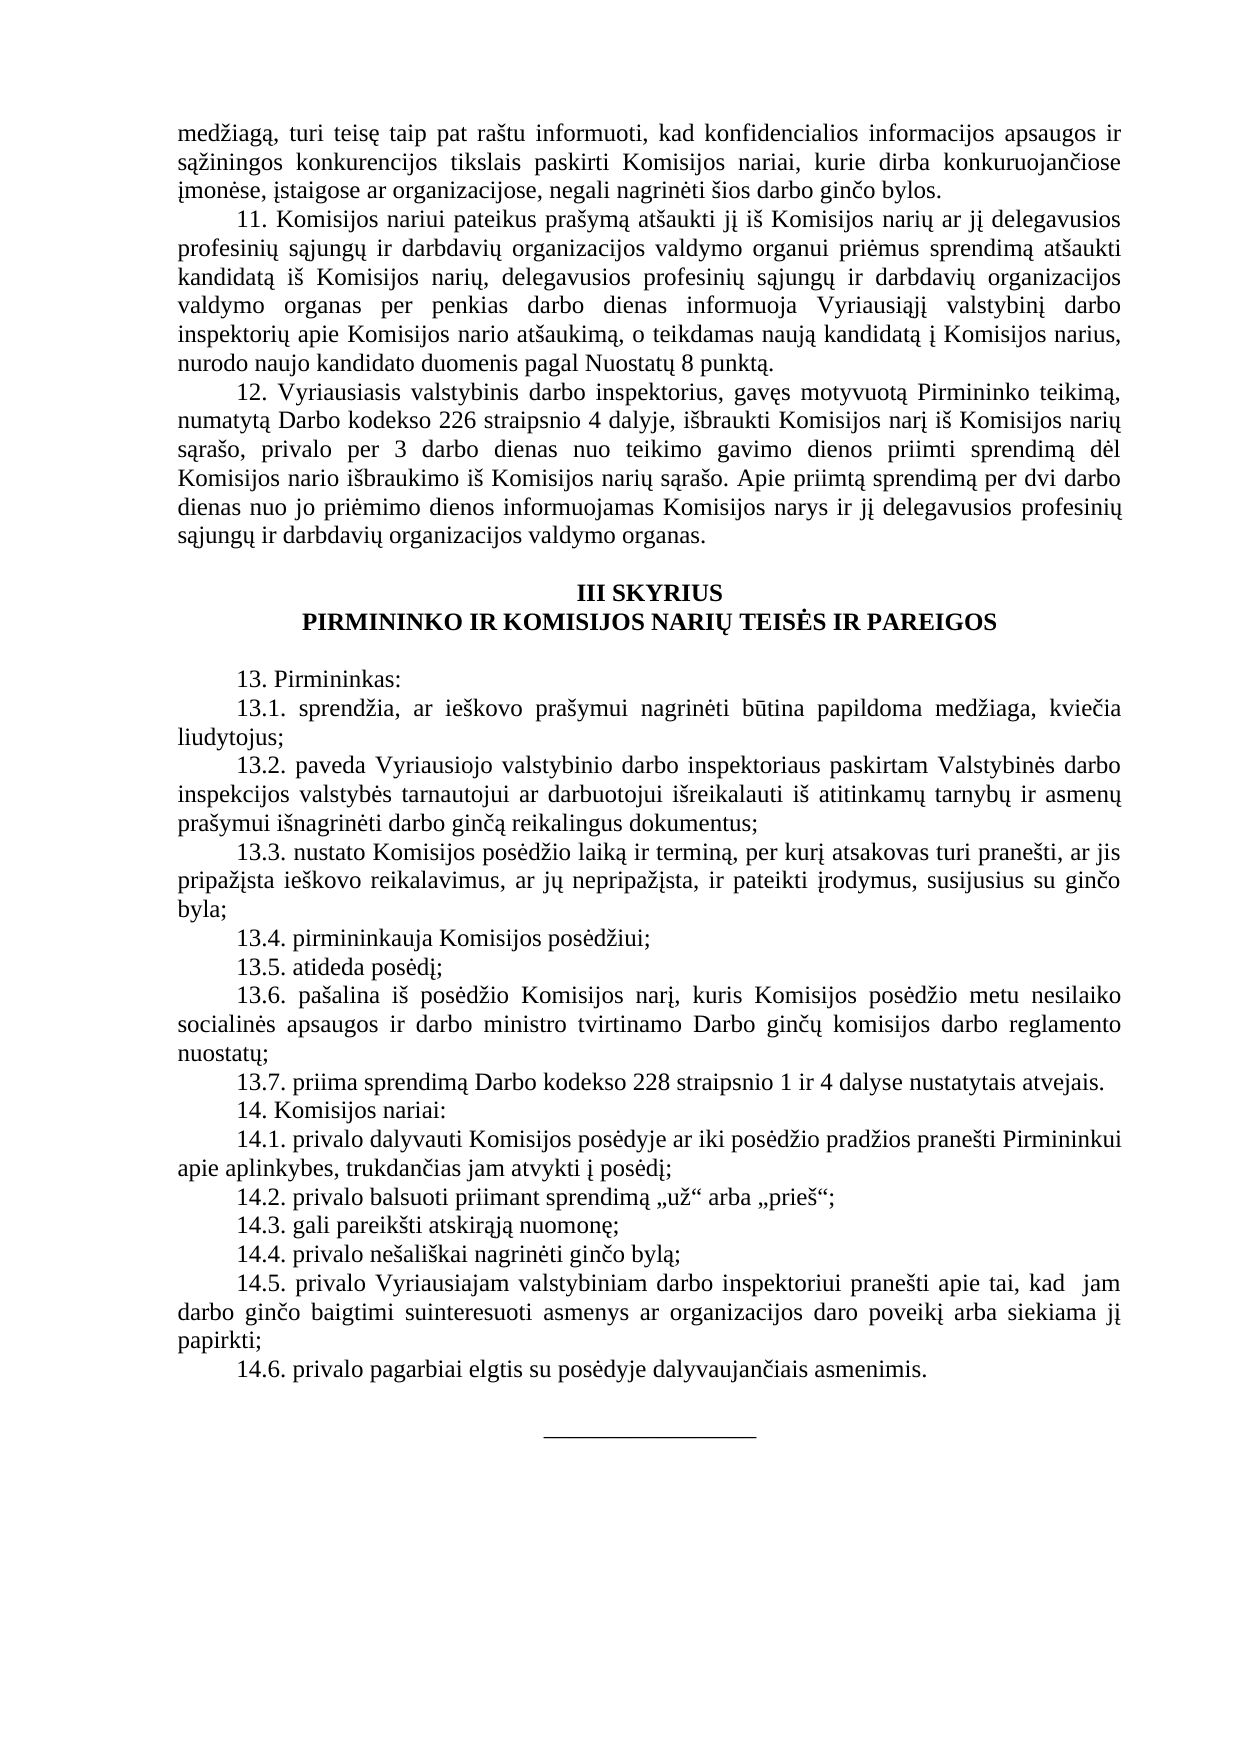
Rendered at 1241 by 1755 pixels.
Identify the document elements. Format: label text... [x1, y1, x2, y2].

text 14.6. privalo pagarbiai elgtis su posėdyje dalyvaujančiais asmenimis. [177, 1354, 1122, 1383]
text 14.2. privalo balsuoti priimant sprendimą „už“ arba „prieš“; [177, 1182, 1122, 1211]
text III SKYRIUS [177, 578, 1122, 607]
text 13.3. nustato Komisijos posėdžio laiką ir terminą, per kurį atsakovas turi pranešti, ar jis pripažįsta ieškovo reikalavimus, ar jų nepripažįsta, ir pateikti įrodymus, susijusius su ginčo byla; [177, 837, 1122, 923]
text _________________ [177, 1412, 1122, 1441]
text 12. Vyriausiasis valstybinis darbo inspektorius, gavęs motyvuotą Pirmininko teikimą, numatytą Darbo kodekso 226 straipsnio 4 dalyje, išbraukti Komisijos narį iš Komisijos narių sąrašo, privalo per 3 darbo dienas nuo teikimo gavimo dienos priimti sprendimą dėl Komisijos nario išbraukimo iš Komisijos narių sąrašo. Apie priimtą sprendimą per dvi darbo dienas nuo jo priėmimo dienos informuojamas Komisijos narys ir jį delegavusios profesinių sąjungų ir darbdavių organizacijos valdymo organas. [177, 377, 1122, 549]
text 14.4. privalo nešališkai nagrinėti ginčo bylą; [177, 1239, 1122, 1268]
text 14.3. gali pareikšti atskirąją nuomonę; [177, 1211, 1122, 1239]
text 14.5. privalo Vyriausiajam valstybiniam darbo inspektoriui pranešti apie tai, kad jam darbo ginčo baigtimi suinteresuoti asmenys ar organizacijos daro poveikį arba siekiama jį papirkti; [177, 1268, 1122, 1354]
text 13. Pirmininkas: [177, 664, 1122, 693]
text medžiagą, turi teisę taip pat raštu informuoti, kad konfidencialios informacijos apsaugos ir sąžiningos konkurencijos tikslais paskirti Komisijos nariai, kurie dirba konkuruojančiose įmonėse, įstaigose ar organizacijose, negali nagrinėti šios darbo ginčo bylos. [177, 118, 1122, 204]
text PIRMININKO IR KOMISIJOS NARIŲ TEISĖS IR PAREIGOS [177, 607, 1122, 636]
text 13.7. priima sprendimą Darbo kodekso 228 straipsnio 1 ir 4 dalyse nustatytais atvejais. [177, 1067, 1122, 1096]
text 14. Komisijos nariai: [177, 1096, 1122, 1124]
text 13.5. atideda posėdį; [177, 952, 1122, 981]
text 13.1. sprendžia, ar ieškovo prašymui nagrinėti būtina papildoma medžiaga, kviečia liudytojus; [177, 693, 1122, 751]
text 13.4. pirmininkauja Komisijos posėdžiui; [177, 923, 1122, 952]
text 11. Komisijos nariui pateikus prašymą atšaukti jį iš Komisijos narių ar jį delegavusios profesinių sąjungų ir darbdavių organizacijos valdymo organui priėmus sprendimą atšaukti kandidatą iš Komisijos narių, delegavusios profesinių sąjungų ir darbdavių organizacijos valdymo organas per penkias darbo dienas informuoja Vyriausiąjį valstybinį darbo inspektorių apie Komisijos nario atšaukimą, o teikdamas naują kandidatą į Komisijos narius, nurodo naujo kandidato duomenis pagal Nuostatų 8 punktą. [177, 204, 1122, 377]
text 13.6. pašalina iš posėdžio Komisijos narį, kuris Komisijos posėdžio metu nesilaiko socialinės apsaugos ir darbo ministro tvirtinamo Darbo ginčų komisijos darbo reglamento nuostatų; [177, 981, 1122, 1067]
text 14.1. privalo dalyvauti Komisijos posėdyje ar iki posėdžio pradžios pranešti Pirmininkui apie aplinkybes, trukdančias jam atvykti į posėdį; [177, 1124, 1122, 1182]
text 13.2. paveda Vyriausiojo valstybinio darbo inspektoriaus paskirtam Valstybinės darbo inspekcijos valstybės tarnautojui ar darbuotojui išreikalauti iš atitinkamų tarnybų ir asmenų prašymui išnagrinėti darbo ginčą reikalingus dokumentus; [177, 751, 1122, 837]
